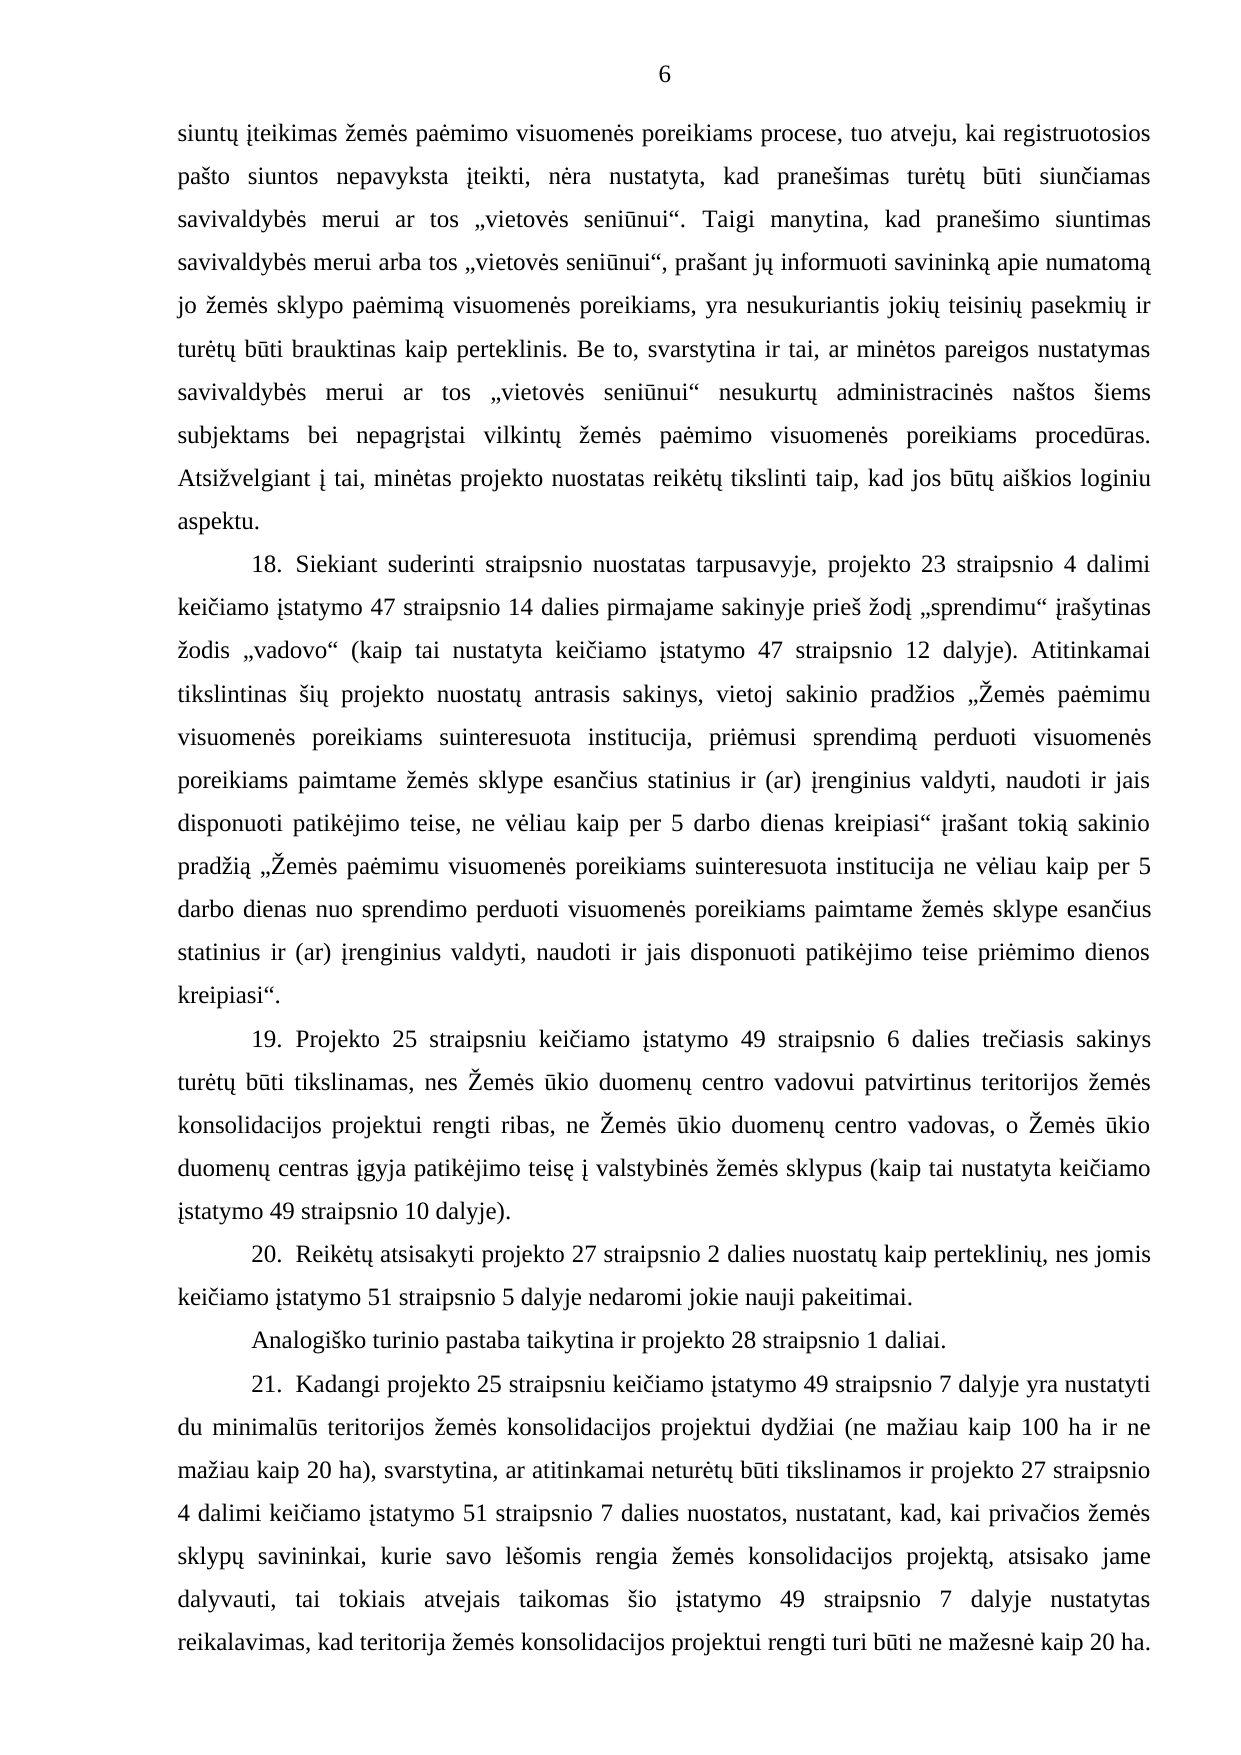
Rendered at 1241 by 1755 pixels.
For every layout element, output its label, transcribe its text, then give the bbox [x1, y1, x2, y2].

list Siekiant suderinti straipsnio nuostatas tarpusavyje, projekto 23 straipsnio 4 dalimi keičiamo įstatymo 47 straipsnio 14 dalies pirmajame sakinyje prieš žodį „sprendimu“ įrašytinas žodis „vadovo“ (kaip tai nustatyta keičiamo įstatymo 47 straipsnio 12 dalyje). Atitinkamai tikslintinas šių projekto nuostatų antrasis sakinys, vietoj sakinio pradžios „Žemės paėmimu visuomenės poreikiams suinteresuota institucija, priėmusi sprendimą perduoti visuomenės poreikiams paimtame žemės sklype esančius statinius ir (ar) įrenginius valdyti, naudoti ir jais disponuoti patikėjimo teise, ne vėliau kaip per 5 darbo dienas kreipiasi“ įrašant tokią sakinio pradžią „Žemės paėmimu visuomenės poreikiams suinteresuota institucija ne vėliau kaip per 5 darbo dienas nuo sprendimo perduoti visuomenės poreikiams paimtame žemės sklype esančius statinius ir (ar) įrenginius valdyti, naudoti ir jais disponuoti patikėjimo teise priėmimo dienos kreipiasi“. [177, 549, 1152, 1009]
list Analogiško turinio pastaba taikytina ir projekto 28 straipsnio 1 daliai. [251, 1326, 1152, 1354]
list Kadangi projekto 25 straipsniu keičiamo įstatymo 49 straipsnio 7 dalyje yra nustatyti du minimalūs teritorijos žemės konsolidacijos projektui dydžiai (ne mažiau kaip 100 ha ir ne mažiau kaip 20 ha), svarstytina, ar atitinkamai neturėtų būti tikslinamos ir projekto 27 straipsnio 4 dalimi keičiamo įstatymo 51 straipsnio 7 dalies nuostatos, nustatant, kad, kai privačios žemės sklypų savininkai, kurie savo lėšomis rengia žemės konsolidacijos projektą, atsisako jame dalyvauti, tai tokiais atvejais taikomas šio įstatymo 49 straipsnio 7 dalyje nustatytas reikalavimas, kad teritorija žemės konsolidacijos projektui rengti turi būti ne mažesnė kaip 20 ha. [177, 1369, 1152, 1656]
list Reikėtų atsisakyti projekto 27 straipsnio 2 dalies nuostatų kaip perteklinių, nes jomis keičiamo įstatymo 51 straipsnio 5 dalyje nedaromi jokie nauji pakeitimai. [177, 1239, 1152, 1311]
list Projekto 25 straipsniu keičiamo įstatymo 49 straipsnio 6 dalies trečiasis sakinys turėtų būti tikslinamas, nes Žemės ūkio duomenų centro vadovui patvirtinus teritorijos žemės konsolidacijos projektui rengti ribas, ne Žemės ūkio duomenų centro vadovas, o Žemės ūkio duomenų centras įgyja patikėjimo teisę į valstybinės žemės sklypus (kaip tai nustatyta keičiamo įstatymo 49 straipsnio 10 dalyje). [177, 1024, 1152, 1225]
list siuntų įteikimas žemės paėmimo visuomenės poreikiams procese, tuo atveju, kai registruotosios pašto siuntos nepavyksta įteikti, nėra nustatyta, kad pranešimas turėtų būti siunčiamas savivaldybės merui ar tos „vietovės seniūnui“. Taigi manytina, kad pranešimo siuntimas savivaldybės merui arba tos „vietovės seniūnui“, prašant jų informuoti savininką apie numatomą jo žemės sklypo paėmimą visuomenės poreikiams, yra nesukuriantis jokių teisinių pasekmių ir turėtų būti brauktinas kaip perteklinis. Be to, svarstytina ir tai, ar minėtos pareigos nustatymas savivaldybės merui ar tos „vietovės seniūnui“ nesukurtų administracinės naštos šiems subjektams bei nepagrįstai vilkintų žemės paėmimo visuomenės poreikiams procedūras. Atsižvelgiant į tai, minėtas projekto nuostatas reikėtų tikslinti taip, kad jos būtų aiškios loginiu aspektu. [177, 118, 1152, 535]
